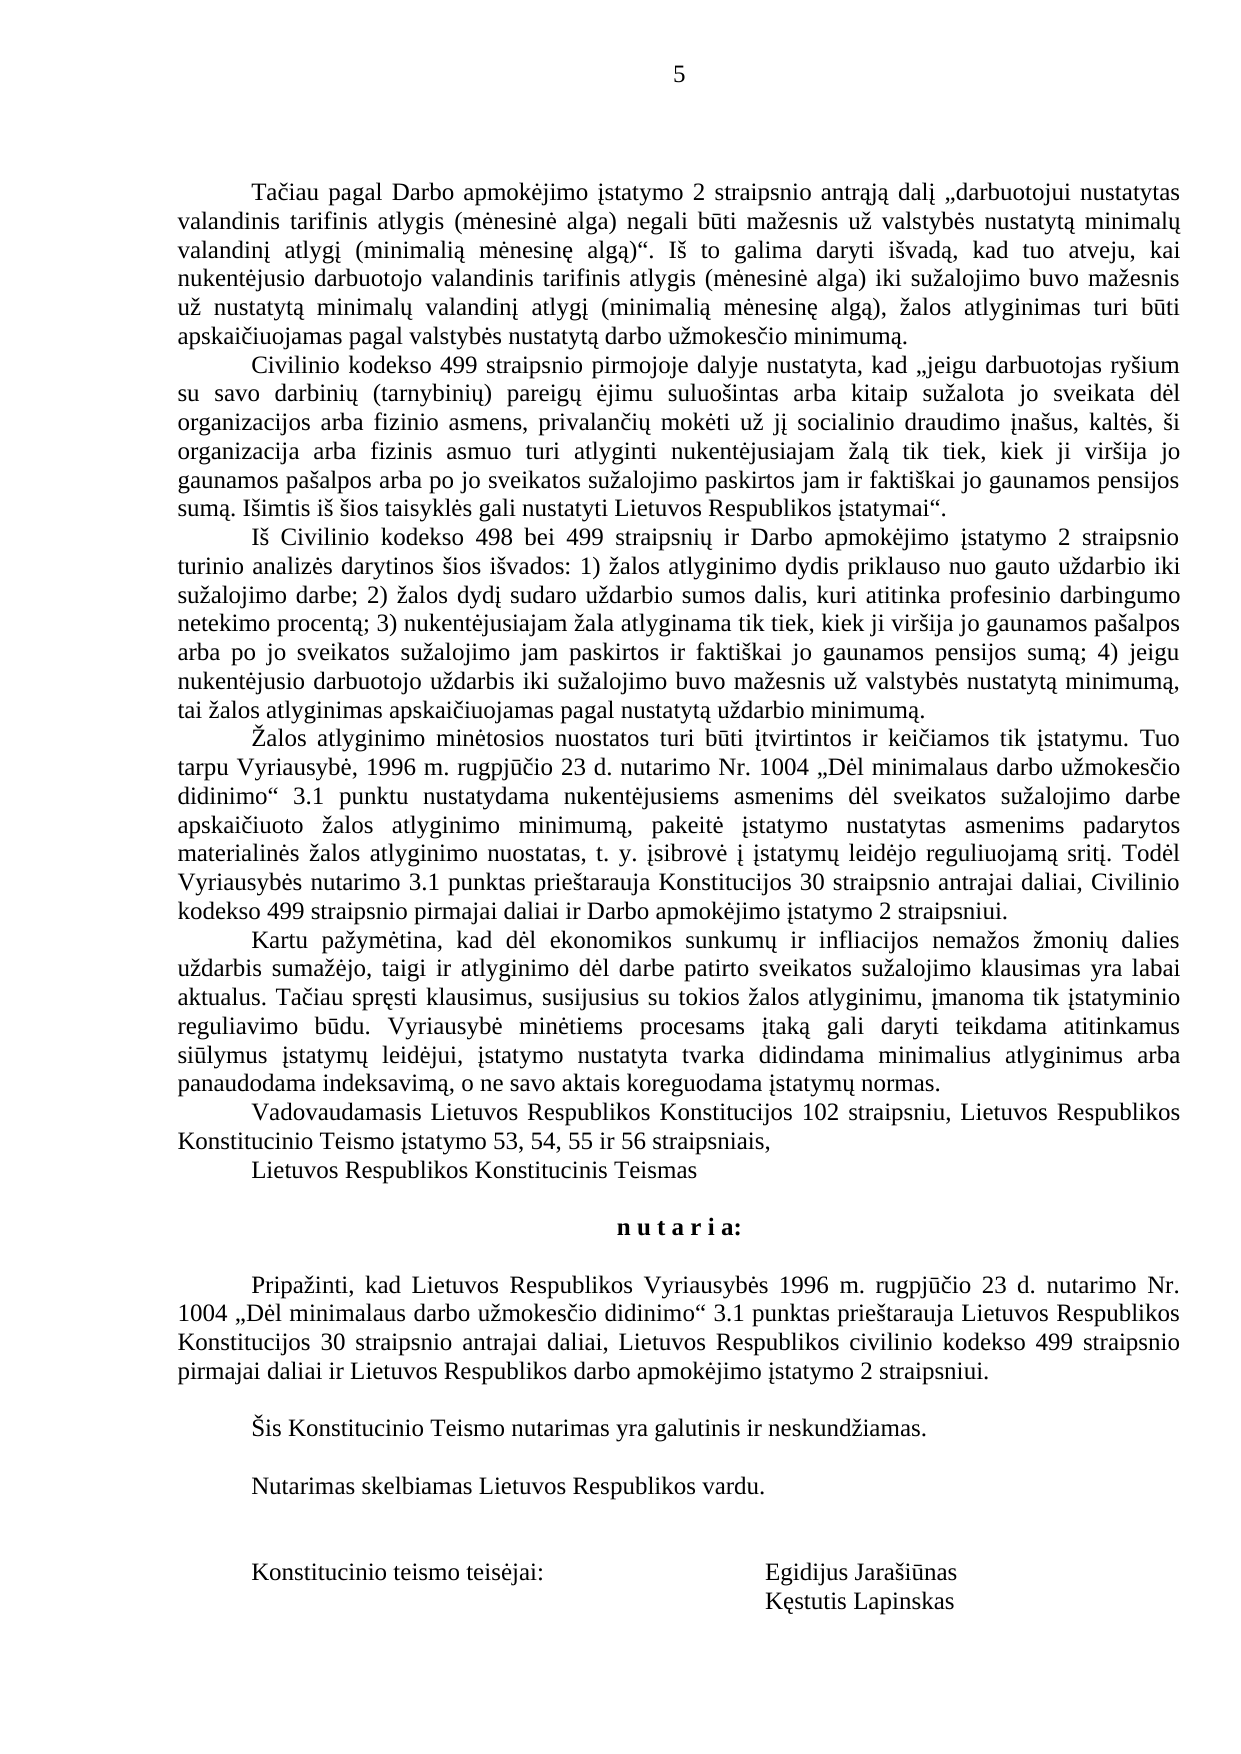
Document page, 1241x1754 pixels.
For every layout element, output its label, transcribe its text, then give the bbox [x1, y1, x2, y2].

text Nutarimas skelbiamas Lietuvos Respublikos vardu. [177, 1471, 1181, 1500]
text Kęstutis Lapinskas [177, 1586, 1181, 1615]
text Pripažinti, kad Lietuvos Respublikos Vyriausybės 1996 m. rugpjūčio 23 d. nutarimo Nr. 1004 „Dėl minimalaus darbo užmokesčio didinimo“ 3.1 punktas prieštarauja Lietuvos Respublikos Konstitucijos 30 straipsnio antrajai daliai, Lietuvos Respublikos civilinio kodekso 499 straipsnio pirmajai daliai ir Lietuvos Respublikos darbo apmokėjimo įstatymo 2 straipsniui. [177, 1270, 1181, 1385]
text Kartu pažymėtina, kad dėl ekonomikos sunkumų ir infliacijos nemažos žmonių dalies uždarbis sumažėjo, taigi ir atlyginimo dėl darbe patirto sveikatos sužalojimo klausimas yra labai aktualus. Tačiau spręsti klausimus, susijusius su tokios žalos atlyginimu, įmanoma tik įstatyminio reguliavimo būdu. Vyriausybė minėtiems procesams įtaką gali daryti teikdama atitinkamus siūlymus įstatymų leidėjui, įstatymo nustatyta tvarka didindama minimalius atlyginimus arba panaudodama indeksavimą, o ne savo aktais koreguodama įstatymų normas. [177, 925, 1181, 1097]
text Konstitucinio teismo teisėjai: Egidijus Jarašiūnas [177, 1557, 1181, 1586]
text nutaria: [177, 1212, 1181, 1241]
text Vadovaudamasis Lietuvos Respublikos Konstitucijos 102 straipsniu, Lietuvos Respublikos Konstitucinio Teismo įstatymo 53, 54, 55 ir 56 straipsniais, [177, 1097, 1181, 1155]
text Civilinio kodekso 499 straipsnio pirmojoje dalyje nustatyta, kad „jeigu darbuotojas ryšium su savo darbinių (tarnybinių) pareigų ėjimu suluošintas arba kitaip sužalota jo sveikata dėl organizacijos arba fizinio asmens, privalančių mokėti už jį socialinio draudimo įnašus, kaltės, ši organizacija arba fizinis asmuo turi atlyginti nukentėjusiajam žalą tik tiek, kiek ji viršija jo gaunamos pašalpos arba po jo sveikatos sužalojimo paskirtos jam ir faktiškai jo gaunamos pensijos sumą. Išimtis iš šios taisyklės gali nustatyti Lietuvos Respublikos įstatymai“. [177, 350, 1181, 522]
text Lietuvos Respublikos Konstitucinis Teismas [177, 1155, 1181, 1183]
text Šis Konstitucinio Teismo nutarimas yra galutinis ir neskundžiamas. [177, 1413, 1181, 1442]
text Tačiau pagal Darbo apmokėjimo įstatymo 2 straipsnio antrąją dalį „darbuotojui nustatytas valandinis tarifinis atlygis (mėnesinė alga) negali būti mažesnis už valstybės nustatytą minimalų valandinį atlygį (minimalią mėnesinę algą)“. Iš to galima daryti išvadą, kad tuo atveju, kai nukentėjusio darbuotojo valandinis tarifinis atlygis (mėnesinė alga) iki sužalojimo buvo mažesnis už nustatytą minimalų valandinį atlygį (minimalią mėnesinę algą), žalos atlyginimas turi būti apskaičiuojamas pagal valstybės nustatytą darbo užmokesčio minimumą. [177, 177, 1181, 350]
text Iš Civilinio kodekso 498 bei 499 straipsnių ir Darbo apmokėjimo įstatymo 2 straipsnio turinio analizės darytinos šios išvados: 1) žalos atlyginimo dydis priklauso nuo gauto uždarbio iki sužalojimo darbe; 2) žalos dydį sudaro uždarbio sumos dalis, kuri atitinka profesinio darbingumo netekimo procentą; 3) nukentėjusiajam žala atlyginama tik tiek, kiek ji viršija jo gaunamos pašalpos arba po jo sveikatos sužalojimo jam paskirtos ir faktiškai jo gaunamos pensijos sumą; 4) jeigu nukentėjusio darbuotojo uždarbis iki sužalojimo buvo mažesnis už valstybės nustatytą minimumą, tai žalos atlyginimas apskaičiuojamas pagal nustatytą uždarbio minimumą. [177, 522, 1181, 723]
text Žalos atlyginimo minėtosios nuostatos turi būti įtvirtintos ir keičiamos tik įstatymu. Tuo tarpu Vyriausybė, 1996 m. rugpjūčio 23 d. nutarimo Nr. 1004 „Dėl minimalaus darbo užmokesčio didinimo“ 3.1 punktu nustatydama nukentėjusiems asmenims dėl sveikatos sužalojimo darbe apskaičiuoto žalos atlyginimo minimumą, pakeitė įstatymo nustatytas asmenims padarytos materialinės žalos atlyginimo nuostatas, t. y. įsibrovė į įstatymų leidėjo reguliuojamą sritį. Todėl Vyriausybės nutarimo 3.1 punktas prieštarauja Konstitucijos 30 straipsnio antrajai daliai, Civilinio kodekso 499 straipsnio pirmajai daliai ir Darbo apmokėjimo įstatymo 2 straipsniui. [177, 723, 1181, 925]
